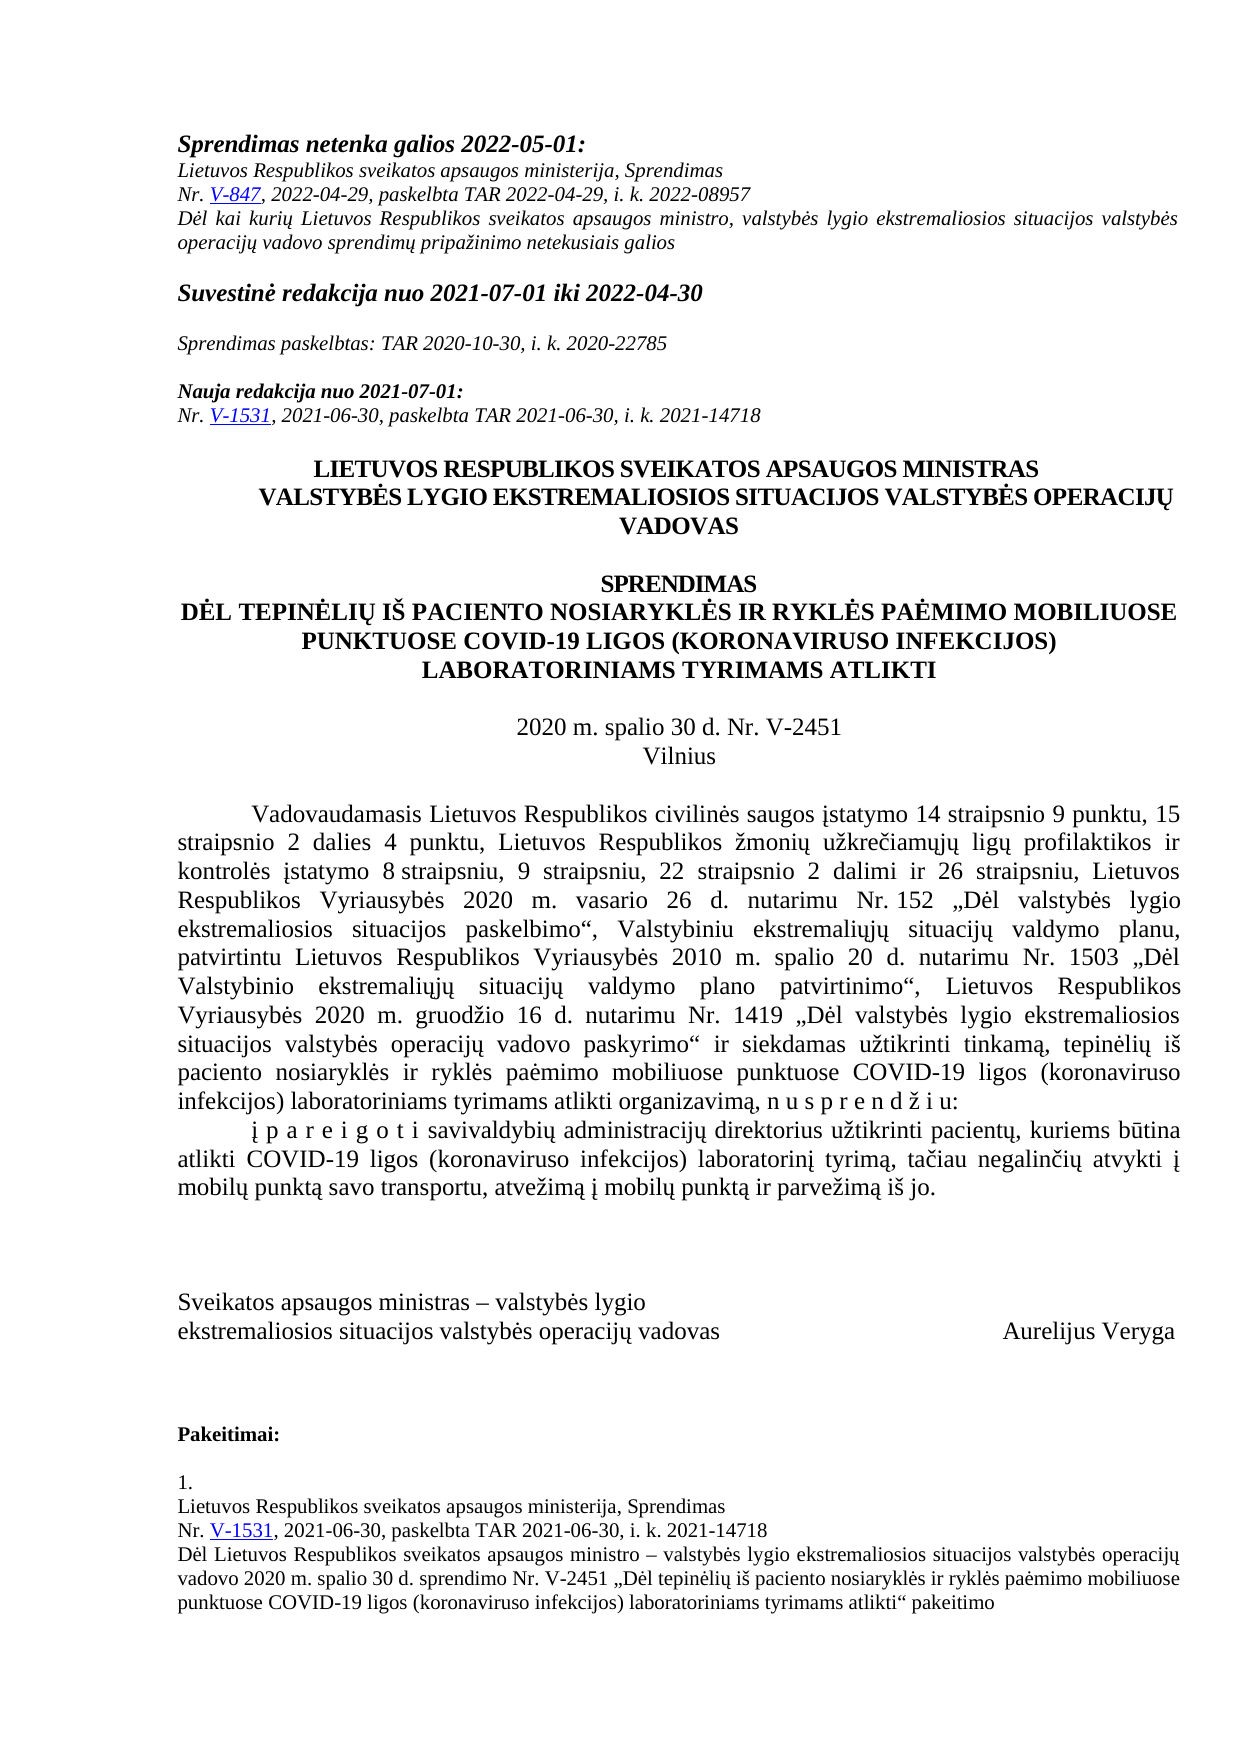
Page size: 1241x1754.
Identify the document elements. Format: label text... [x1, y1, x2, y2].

text SPRENDIMAS [177, 569, 1181, 597]
text Dėl kai kurių Lietuvos Respublikos sveikatos apsaugos ministro, valstybės lygio ekstremaliosios situacijos valstybės operacijų vadovo sprendimų pripažinimo netekusiais galios [177, 206, 1181, 254]
text Sprendimas paskelbtas: TAR 2020-10-30, i. k. 2020-22785 [177, 331, 1181, 355]
text Nauja redakcija nuo 2021-07-01: [177, 379, 1181, 403]
text Lietuvos Respublikos sveikatos apsaugos ministerija, Sprendimas [177, 1494, 1181, 1518]
text Suvestinė redakcija nuo 2021-07-01 iki 2022-04-30 [177, 278, 1181, 307]
text Nr. V-847, 2022-04-29, paskelbta TAR 2022-04-29, i. k. 2022-08957 [177, 182, 1181, 206]
text Sprendimas netenka galios 2022-05-01: [177, 129, 1181, 158]
text Sveikatos apsaugos ministras – valstybės lygio [177, 1287, 1181, 1316]
text DĖL TEPINĖLIŲ IŠ PACIENTO NOSIARYKLĖS IR RYKLĖS PAĖMIMO MOBILIUOSE PUNKTUOSE COVID-19 LIGOS (KORONAVIRUSO INFEKCIJOS) LABORATORINIAMS TYRIMAMS ATLIKTI [177, 597, 1181, 684]
text Nr. V-1531, 2021-06-30, paskelbta TAR 2021-06-30, i. k. 2021-14718 [177, 403, 1181, 427]
text Dėl Lietuvos Respublikos sveikatos apsaugos ministro – valstybės lygio ekstremaliosios situacijos valstybės operacijų vadovo 2020 m. spalio 30 d. sprendimo Nr. V-2451 „Dėl tepinėlių iš paciento nosiaryklės ir ryklės paėmimo mobiliuose punktuose COVID-19 ligos (koronaviruso infekcijos) laboratoriniams tyrimams atlikti“ pakeitimo [177, 1542, 1181, 1614]
text 1. [177, 1470, 1181, 1494]
text Lietuvos Respublikos sveikatos apsaugos ministerija, Sprendimas [177, 158, 1181, 182]
text Vadovaudamasis Lietuvos Respublikos civilinės saugos įstatymo 14 straipsnio 9 punktu, 15 straipsnio 2 dalies 4 punktu, Lietuvos Respublikos žmonių užkrečiamųjų ligų profilaktikos ir kontrolės įstatymo 8 straipsniu, 9 straipsniu, 22 straipsnio 2 dalimi ir 26 straipsniu, Lietuvos Respublikos Vyriausybės 2020 m. vasario 26 d. nutarimu Nr. 152 „Dėl valstybės lygio ekstremaliosios situacijos paskelbimo“, Valstybiniu ekstremaliųjų situacijų valdymo planu, patvirtintu Lietuvos Respublikos Vyriausybės 2010 m. spalio 20 d. nutarimu Nr. 1503 „Dėl Valstybinio ekstremaliųjų situacijų valdymo plano patvirtinimo“, Lietuvos Respublikos Vyriausybės 2020 m. gruodžio 16 d. nutarimu Nr. 1419 „Dėl valstybės lygio ekstremaliosios situacijos valstybės operacijų vadovo paskyrimo“ ir siekdamas užtikrinti tinkamą, tepinėlių iš paciento nosiaryklės ir ryklės paėmimo mobiliuose punktuose COVID-19 ligos (koronaviruso infekcijos) laboratoriniams tyrimams atlikti organizavimą, n u s p r e n d ž i u: [177, 799, 1181, 1115]
text ekstremaliosios situacijos valstybės operacijų vadovas Aurelijus Veryga [177, 1316, 1181, 1345]
text Nr. V-1531, 2021-06-30, paskelbta TAR 2021-06-30, i. k. 2021-14718 [177, 1518, 1181, 1542]
text VALSTYBĖS LYGIO EKSTREMALIOSIOS SITUACIJOS VALSTYBĖS OPERACIJŲ VADOVAS [177, 482, 1181, 540]
text Pakeitimai: [177, 1422, 1181, 1446]
text 2020 m. spalio 30 d. Nr. V-2451 Vilnius [177, 712, 1181, 770]
text LIETUVOS RESPUBLIKOS SVEIKATOS APSAUGOS MINISTRAS [177, 454, 1181, 482]
text į p a r e i g o t i savivaldybių administracijų direktorius užtikrinti pacientų, kuriems būtina atlikti COVID-19 ligos (koronaviruso infekcijos) laboratorinį tyrimą, tačiau negalinčių atvykti į mobilų punktą savo transportu, atvežimą į mobilų punktą ir parvežimą iš jo. [177, 1115, 1181, 1201]
